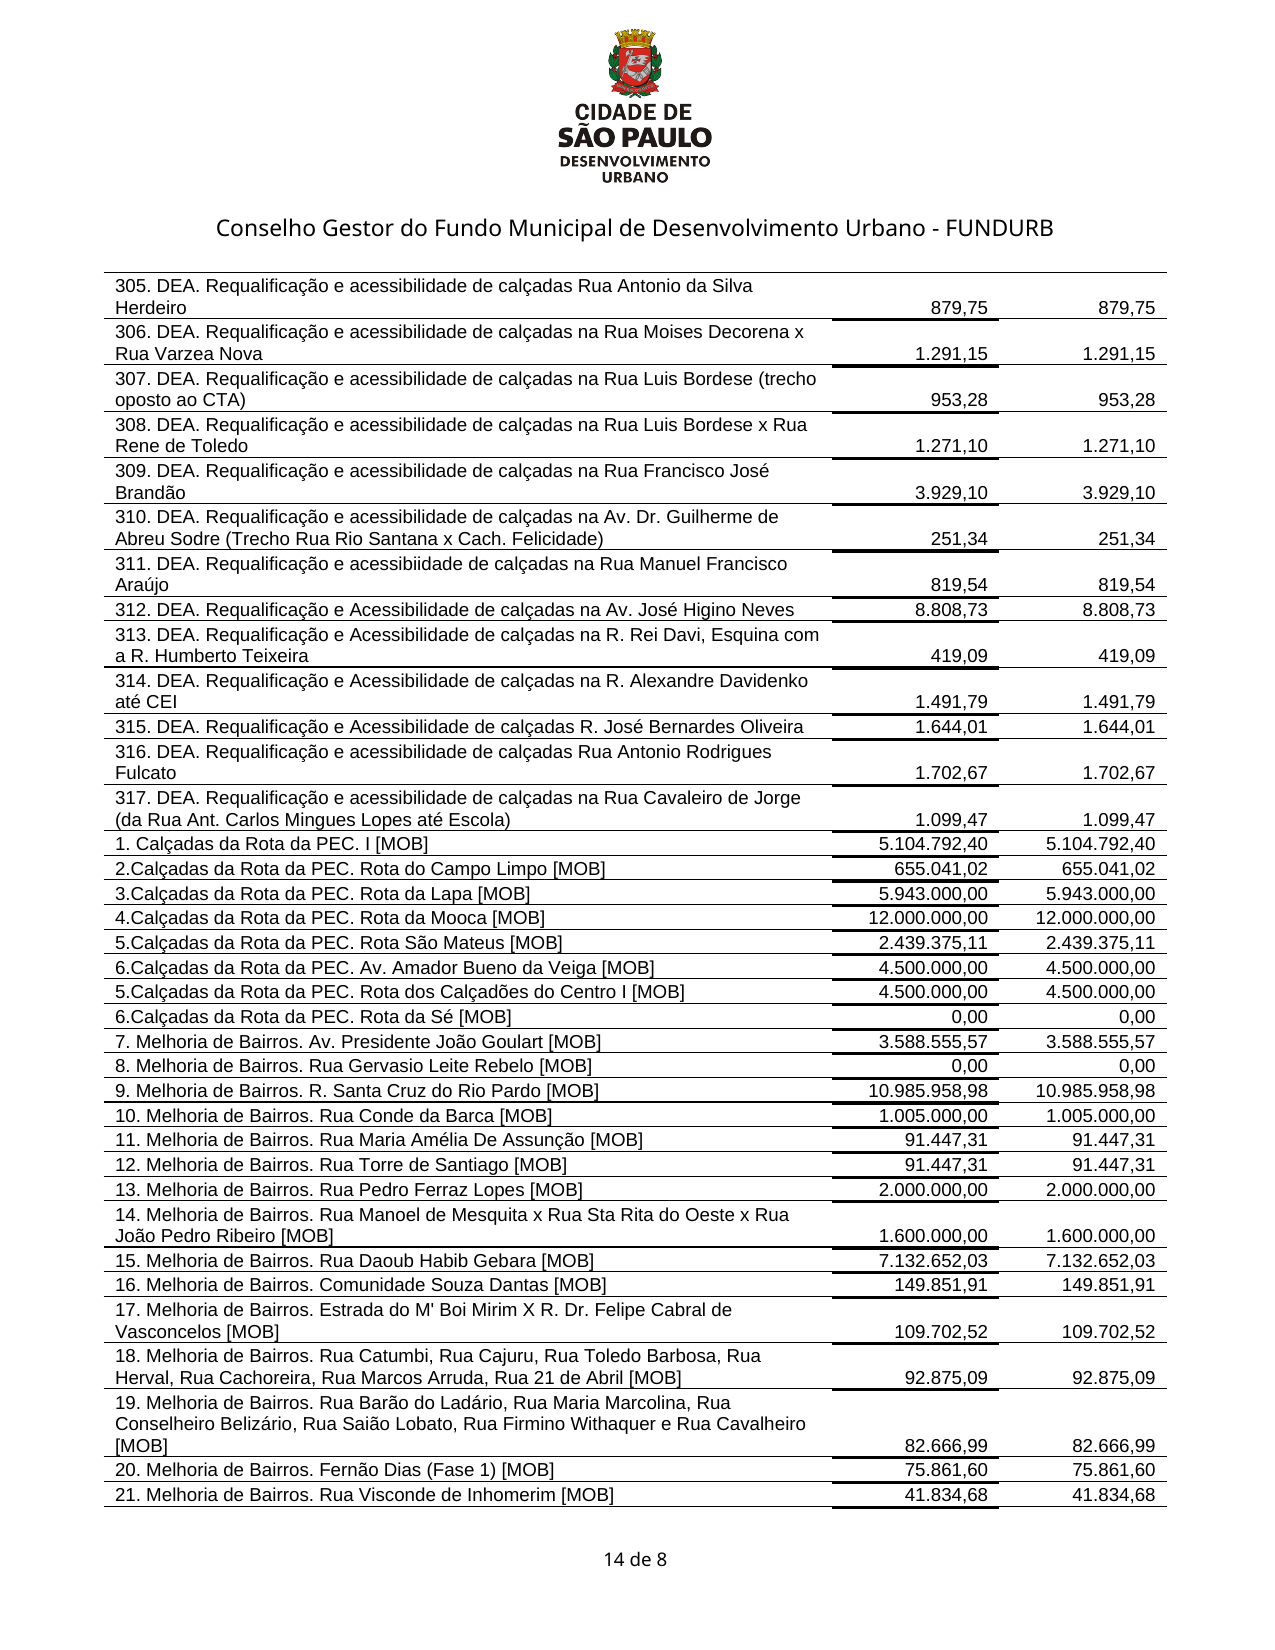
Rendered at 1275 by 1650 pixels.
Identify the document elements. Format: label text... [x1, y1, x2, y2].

table_cell 315. DEA. Requalificação e Acessibilidade de calçadas R. José Bernardes Oliveira [104, 714, 832, 737]
table_cell 8.808,73 [832, 599, 999, 620]
table_cell 5.104.792,40 [832, 833, 999, 854]
table_cell 10. Melhoria de Bairros. Rua Conde da Barca [MOB] [104, 1103, 832, 1126]
table_cell 149.851,91 [832, 1274, 999, 1296]
table_cell 655.041,02 [999, 856, 1167, 879]
table_cell 91.447,31 [999, 1152, 1167, 1176]
table_cell 1.291,15 [832, 321, 999, 364]
table_cell 2.000.000,00 [999, 1177, 1167, 1200]
table_cell 655.041,02 [832, 858, 999, 879]
table_cell 17. Melhoria de Bairros. Estrada do M' Boi Mirim X R. Dr. Felipe Cabral de Vasconcelos [MOB] [104, 1297, 832, 1342]
table_cell 879,75 [832, 273, 999, 318]
table_cell 1.702,67 [999, 739, 1167, 784]
table_cell 10.985.958,98 [999, 1078, 1167, 1101]
table_cell 13. Melhoria de Bairros. Rua Pedro Ferraz Lopes [MOB] [104, 1177, 832, 1200]
table_cell 41.834,68 [832, 1484, 999, 1506]
table_cell 5.Calçadas da Rota da PEC. Rota dos Calçadões do Centro I [MOB] [104, 979, 832, 1003]
table_cell 3.Calçadas da Rota da PEC. Rota da Lapa [MOB] [104, 880, 832, 904]
table_cell 5.104.792,40 [999, 831, 1167, 854]
table_cell 82.666,99 [832, 1391, 999, 1456]
table_cell 1.005.000,00 [832, 1105, 999, 1126]
table_cell 307. DEA. Requalificação e acessibilidade de calçadas na Rua Luis Bordese (trecho oposto ao CTA) [104, 365, 832, 411]
table_cell 1.099,47 [999, 785, 1167, 830]
table_cell 4.500.000,00 [832, 981, 999, 1003]
table_cell 6.Calçadas da Rota da PEC. Rota da Sé [MOB] [104, 1004, 832, 1027]
table_cell 309. DEA. Requalificação e acessibilidade de calçadas na Rua Francisco José Brandão [104, 458, 832, 503]
table_cell 4.Calçadas da Rota da PEC. Rota da Mooca [MOB] [104, 905, 832, 929]
table_cell 20. Melhoria de Bairros. Fernão Dias (Fase 1) [MOB] [104, 1457, 832, 1481]
table_cell 12. Melhoria de Bairros. Rua Torre de Santiago [MOB] [104, 1152, 832, 1176]
table_cell 251,34 [832, 506, 999, 549]
table_cell 2.Calçadas da Rota da PEC. Rota do Campo Limpo [MOB] [104, 856, 832, 879]
table_cell 317. DEA. Requalificação e acessibilidade de calçadas na Rua Cavaleiro de Jorge (da Rua Ant. Carlos Mingues Lopes até Escola) [104, 785, 832, 830]
table_cell 4.500.000,00 [999, 954, 1167, 978]
table_cell 7.132.652,03 [999, 1248, 1167, 1271]
table_cell 91.447,31 [832, 1154, 999, 1176]
table_cell 5.943.000,00 [999, 880, 1167, 904]
table_cell 419,09 [832, 623, 999, 666]
table_cell 14. Melhoria de Bairros. Rua Manoel de Mesquita x Rua Sta Rita do Oeste x Rua João Pedro Ribeiro [MOB] [104, 1201, 832, 1246]
table_cell 1.600.000,00 [832, 1203, 999, 1246]
table_cell 2.000.000,00 [832, 1179, 999, 1200]
table_cell 1.644,01 [832, 716, 999, 737]
table_cell 82.666,99 [999, 1389, 1167, 1456]
table_cell 0,00 [832, 1055, 999, 1077]
table_cell 0,00 [999, 1004, 1167, 1027]
table_cell 1.491,79 [832, 670, 999, 713]
table_cell 75.861,60 [999, 1457, 1167, 1481]
table_cell 109.702,52 [999, 1297, 1167, 1342]
table_cell 4.500.000,00 [999, 979, 1167, 1003]
table_cell 2.439.375,11 [999, 930, 1167, 953]
table_cell 305. DEA. Requalificação e acessibilidade de calçadas Rua Antonio da Silva Herdeiro [104, 273, 832, 318]
table_cell 3.588.555,57 [832, 1031, 999, 1052]
table_cell 819,54 [999, 550, 1167, 596]
table_cell 314. DEA. Requalificação e Acessibilidade de calçadas na R. Alexandre Davidenko até CEI [104, 668, 832, 713]
table_cell 6.Calçadas da Rota da PEC. Av. Amador Bueno da Veiga [MOB] [104, 954, 832, 978]
table_cell 1.291,15 [999, 319, 1167, 364]
table_cell 19. Melhoria de Bairros. Rua Barão do Ladário, Rua Maria Marcolina, Rua Conselheiro Belizário, Rua Saião Lobato, Rua Firmino Withaquer e Rua Cavalheiro [MOB] [104, 1389, 832, 1456]
table_cell 3.929,10 [999, 458, 1167, 503]
table_cell 10.985.958,98 [832, 1080, 999, 1101]
table_cell 311. DEA. Requalificação e acessibiidade de calçadas na Rua Manuel Francisco Araújo [104, 550, 832, 596]
table_cell 3.588.555,57 [999, 1029, 1167, 1052]
table_cell 92.875,09 [999, 1343, 1167, 1388]
table_cell 306. DEA. Requalificação e acessibilidade de calçadas na Rua Moises Decorena x Rua Varzea Nova [104, 319, 832, 364]
table_cell 91.447,31 [999, 1127, 1167, 1151]
table_cell 21. Melhoria de Bairros. Rua Visconde de Inhomerim [MOB] [104, 1482, 832, 1506]
table_cell 5.943.000,00 [832, 883, 999, 904]
table_cell 312. DEA. Requalificação e Acessibilidade de calçadas na Av. José Higino Neves [104, 597, 832, 620]
table_cell 11. Melhoria de Bairros. Rua Maria Amélia De Assunção [MOB] [104, 1127, 832, 1151]
table_cell 0,00 [832, 1006, 999, 1027]
table_cell 310. DEA. Requalificação e acessibilidade de calçadas na Av. Dr. Guilherme de Abreu Sodre (Trecho Rua Rio Santana x Cach. Felicidade) [104, 504, 832, 549]
table_cell 91.447,31 [832, 1129, 999, 1151]
table_cell 1.702,67 [832, 741, 999, 784]
table_cell 16. Melhoria de Bairros. Comunidade Souza Dantas [MOB] [104, 1272, 832, 1296]
table_cell 1.271,10 [832, 414, 999, 457]
table_cell 316. DEA. Requalificação e acessibilidade de calçadas Rua Antonio Rodrigues Fulcato [104, 739, 832, 784]
table_cell 2.439.375,11 [832, 932, 999, 953]
table_cell 41.834,68 [999, 1482, 1167, 1506]
table_cell 313. DEA. Requalificação e Acessibilidade de calçadas na R. Rei Davi, Esquina com a R. Humberto Teixeira [104, 621, 832, 666]
table_cell 109.702,52 [832, 1299, 999, 1342]
table_cell 953,28 [832, 368, 999, 411]
table_cell 18. Melhoria de Bairros. Rua Catumbi, Rua Cajuru, Rua Toledo Barbosa, Rua Herval, Rua Cachoreira, Rua Marcos Arruda, Rua 21 de Abril [MOB] [104, 1343, 832, 1388]
table_cell 149.851,91 [999, 1272, 1167, 1296]
table_cell 308. DEA. Requalificação e acessibilidade de calçadas na Rua Luis Bordese x Rua Rene de Toledo [104, 412, 832, 457]
table_cell 879,75 [999, 273, 1167, 318]
table_cell 12.000.000,00 [999, 905, 1167, 929]
table_cell 1.099,47 [832, 787, 999, 830]
table_cell 251,34 [999, 504, 1167, 549]
table_cell 4.500.000,00 [832, 956, 999, 978]
table_cell 12.000.000,00 [832, 907, 999, 929]
table_cell 953,28 [999, 365, 1167, 411]
table_cell 8. Melhoria de Bairros. Rua Gervasio Leite Rebelo [MOB] [104, 1053, 832, 1077]
table_cell 7. Melhoria de Bairros. Av. Presidente João Goulart [MOB] [104, 1029, 832, 1052]
table_cell 8.808,73 [999, 597, 1167, 620]
table_cell 75.861,60 [832, 1459, 999, 1481]
table_cell 1.600.000,00 [999, 1201, 1167, 1246]
table_cell 819,54 [832, 553, 999, 596]
table_cell 1.644,01 [999, 714, 1167, 737]
table_cell 1.271,10 [999, 412, 1167, 457]
table_cell 7.132.652,03 [832, 1250, 999, 1271]
table_cell 9. Melhoria de Bairros. R. Santa Cruz do Rio Pardo [MOB] [104, 1078, 832, 1101]
table_cell 92.875,09 [832, 1345, 999, 1388]
table_cell 1. Calçadas da Rota da PEC. I [MOB] [104, 831, 832, 854]
table_cell 5.Calçadas da Rota da PEC. Rota São Mateus [MOB] [104, 930, 832, 953]
table_cell 1.005.000,00 [999, 1103, 1167, 1126]
table_cell 0,00 [999, 1053, 1167, 1077]
table_cell 1.491,79 [999, 668, 1167, 713]
table_cell 3.929,10 [832, 460, 999, 503]
table_cell 15. Melhoria de Bairros. Rua Daoub Habib Gebara [MOB] [104, 1248, 832, 1271]
table_cell 419,09 [999, 621, 1167, 666]
